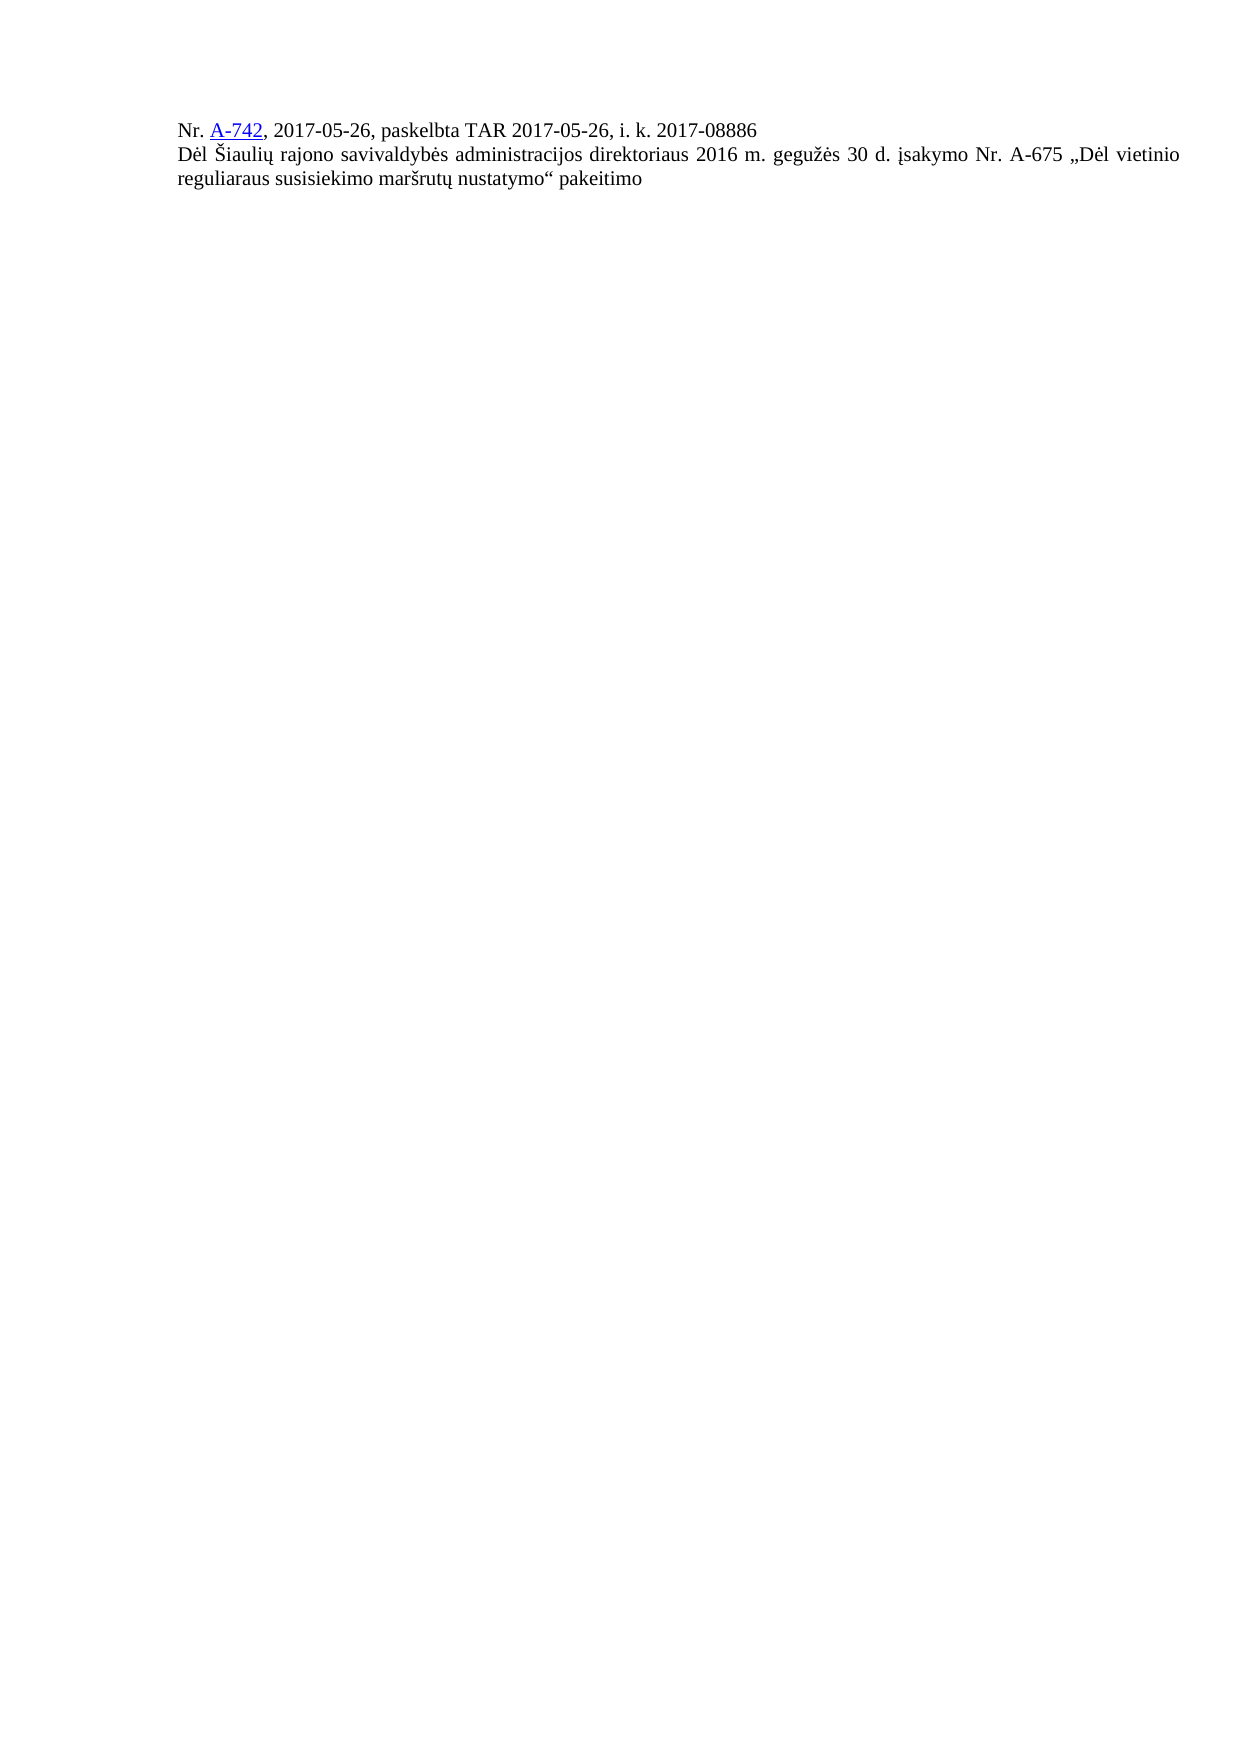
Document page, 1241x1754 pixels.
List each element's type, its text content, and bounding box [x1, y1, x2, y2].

text Nr. A-742, 2017-05-26, paskelbta TAR 2017-05-26, i. k. 2017-08886 [177, 118, 1181, 142]
text Dėl Šiaulių rajono savivaldybės administracijos direktoriaus 2016 m. gegužės 30 d. įsakymo Nr. A-675 „Dėl vietinio reguliaraus susisiekimo maršrutų nustatymo“ pakeitimo [177, 142, 1181, 190]
